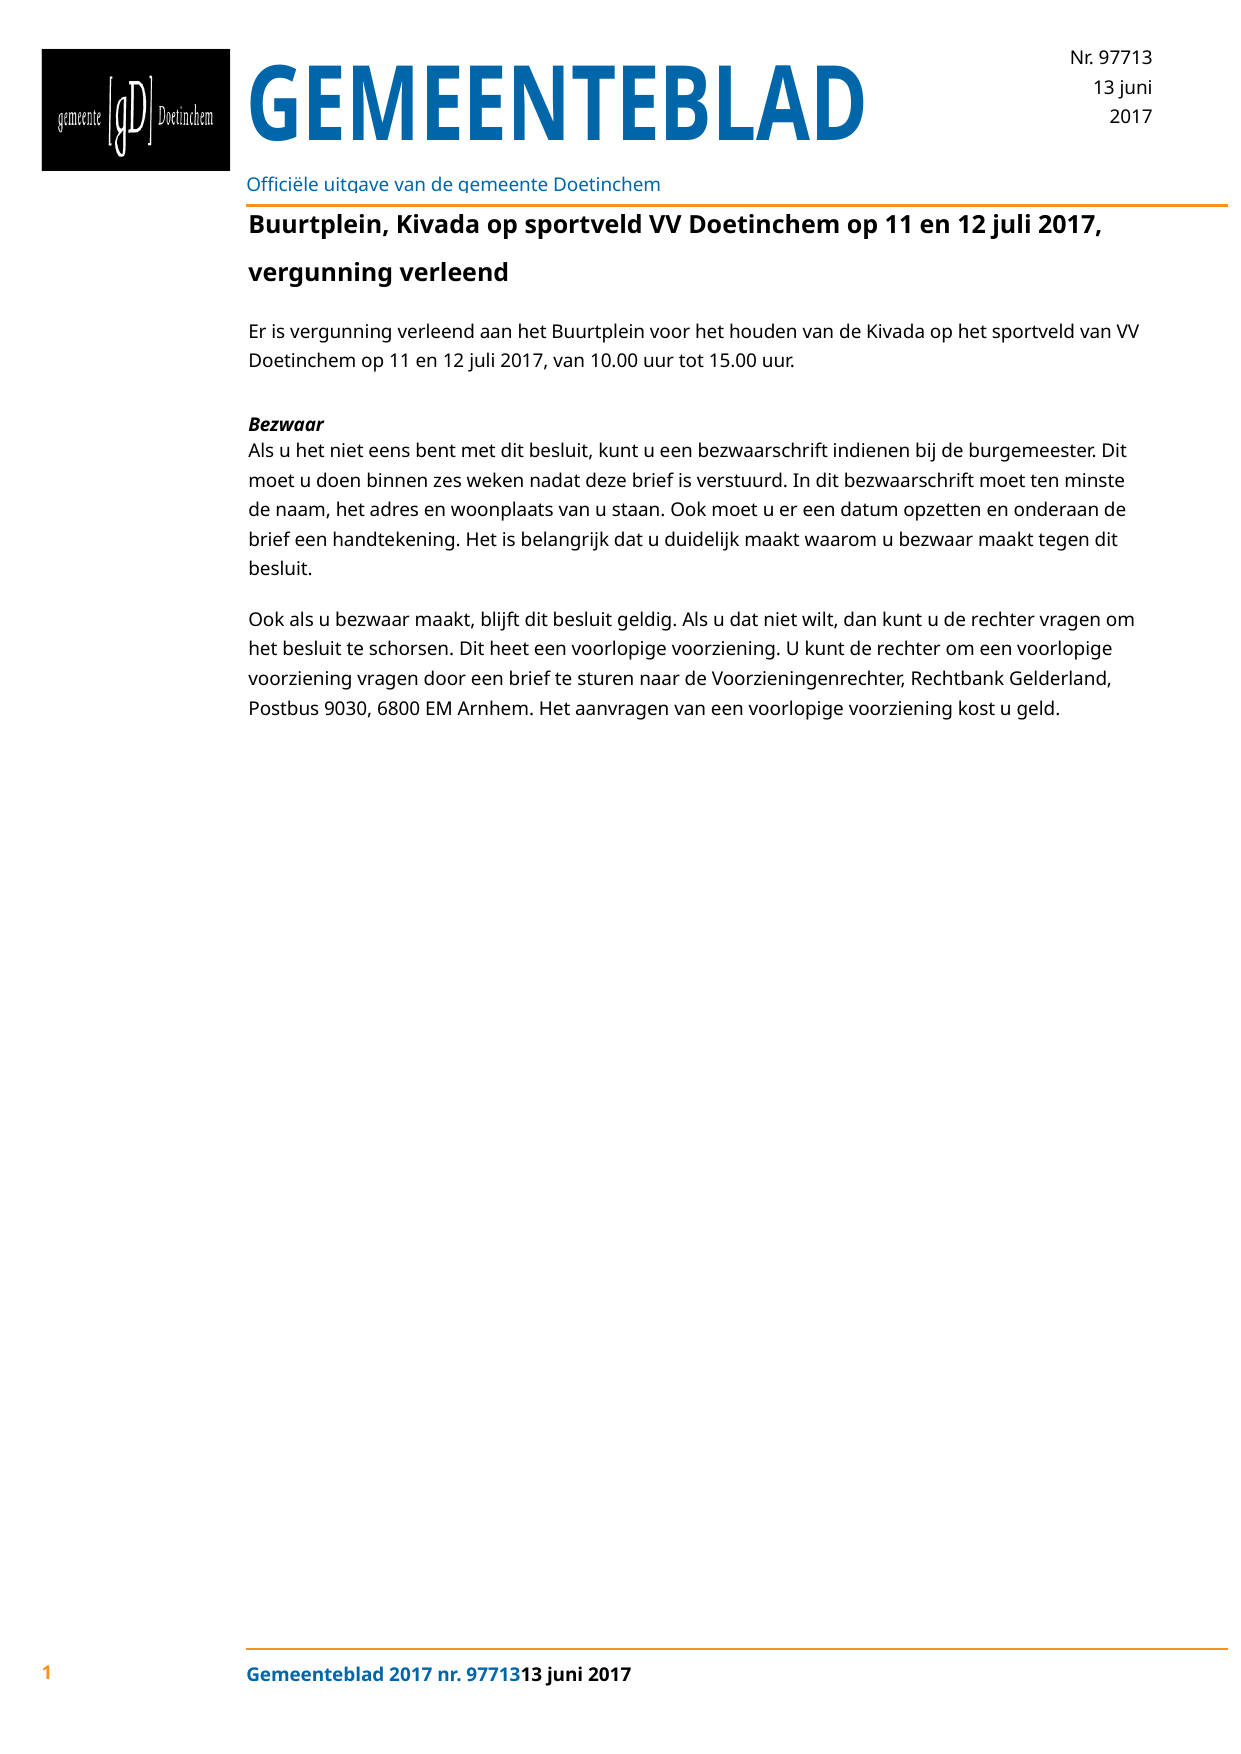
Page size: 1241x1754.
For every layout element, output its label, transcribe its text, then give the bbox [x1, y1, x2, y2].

text Ook als u bezwaar maakt, blijft dit besluit geldig. Als u dat niet wilt, dan kunt u de rechter vragen om het besluit te schorsen. Dit heet een voorlopige voorziening. U kunt de rechter om een voorlopige voorziening vragen door een brief te sturen naar de Voorzieningenrechter, Rechtbank Gelderland, Postbus 9030, 6800 EM Arnhem. Het aanvragen van een voorlopige voorziening kost u geld. [248, 606, 1152, 720]
text Buurtplein, Kivada op sportveld VV Doetinchem op 11 en 12 juli 2017, vergunning verleend [248, 207, 1152, 288]
text Als u het niet eens bent met dit besluit, kunt u een bezwaarschrift indienen bij de burgemeester. Dit moet u doen binnen zes weken nadat deze brief is verstuurd. In dit bezwaarschrift moet ten minste de naam, het adres en woonplaats van u staan. Ook moet u er een datum opzetten en onderaan de brief een handtekening. Het is belangrijk dat u duidelijk maakt waarom u bezwaar maakt tegen dit besluit. [248, 437, 1152, 581]
text Bezwaar [248, 411, 1152, 437]
picture [41, 47, 231, 172]
text Er is vergunning verleend aan het Buurtplein voor het houden van de Kivada op het sportveld van VV Doetinchem op 11 en 12 juli 2017, van 10.00 uur tot 15.00 uur. [248, 318, 1152, 373]
